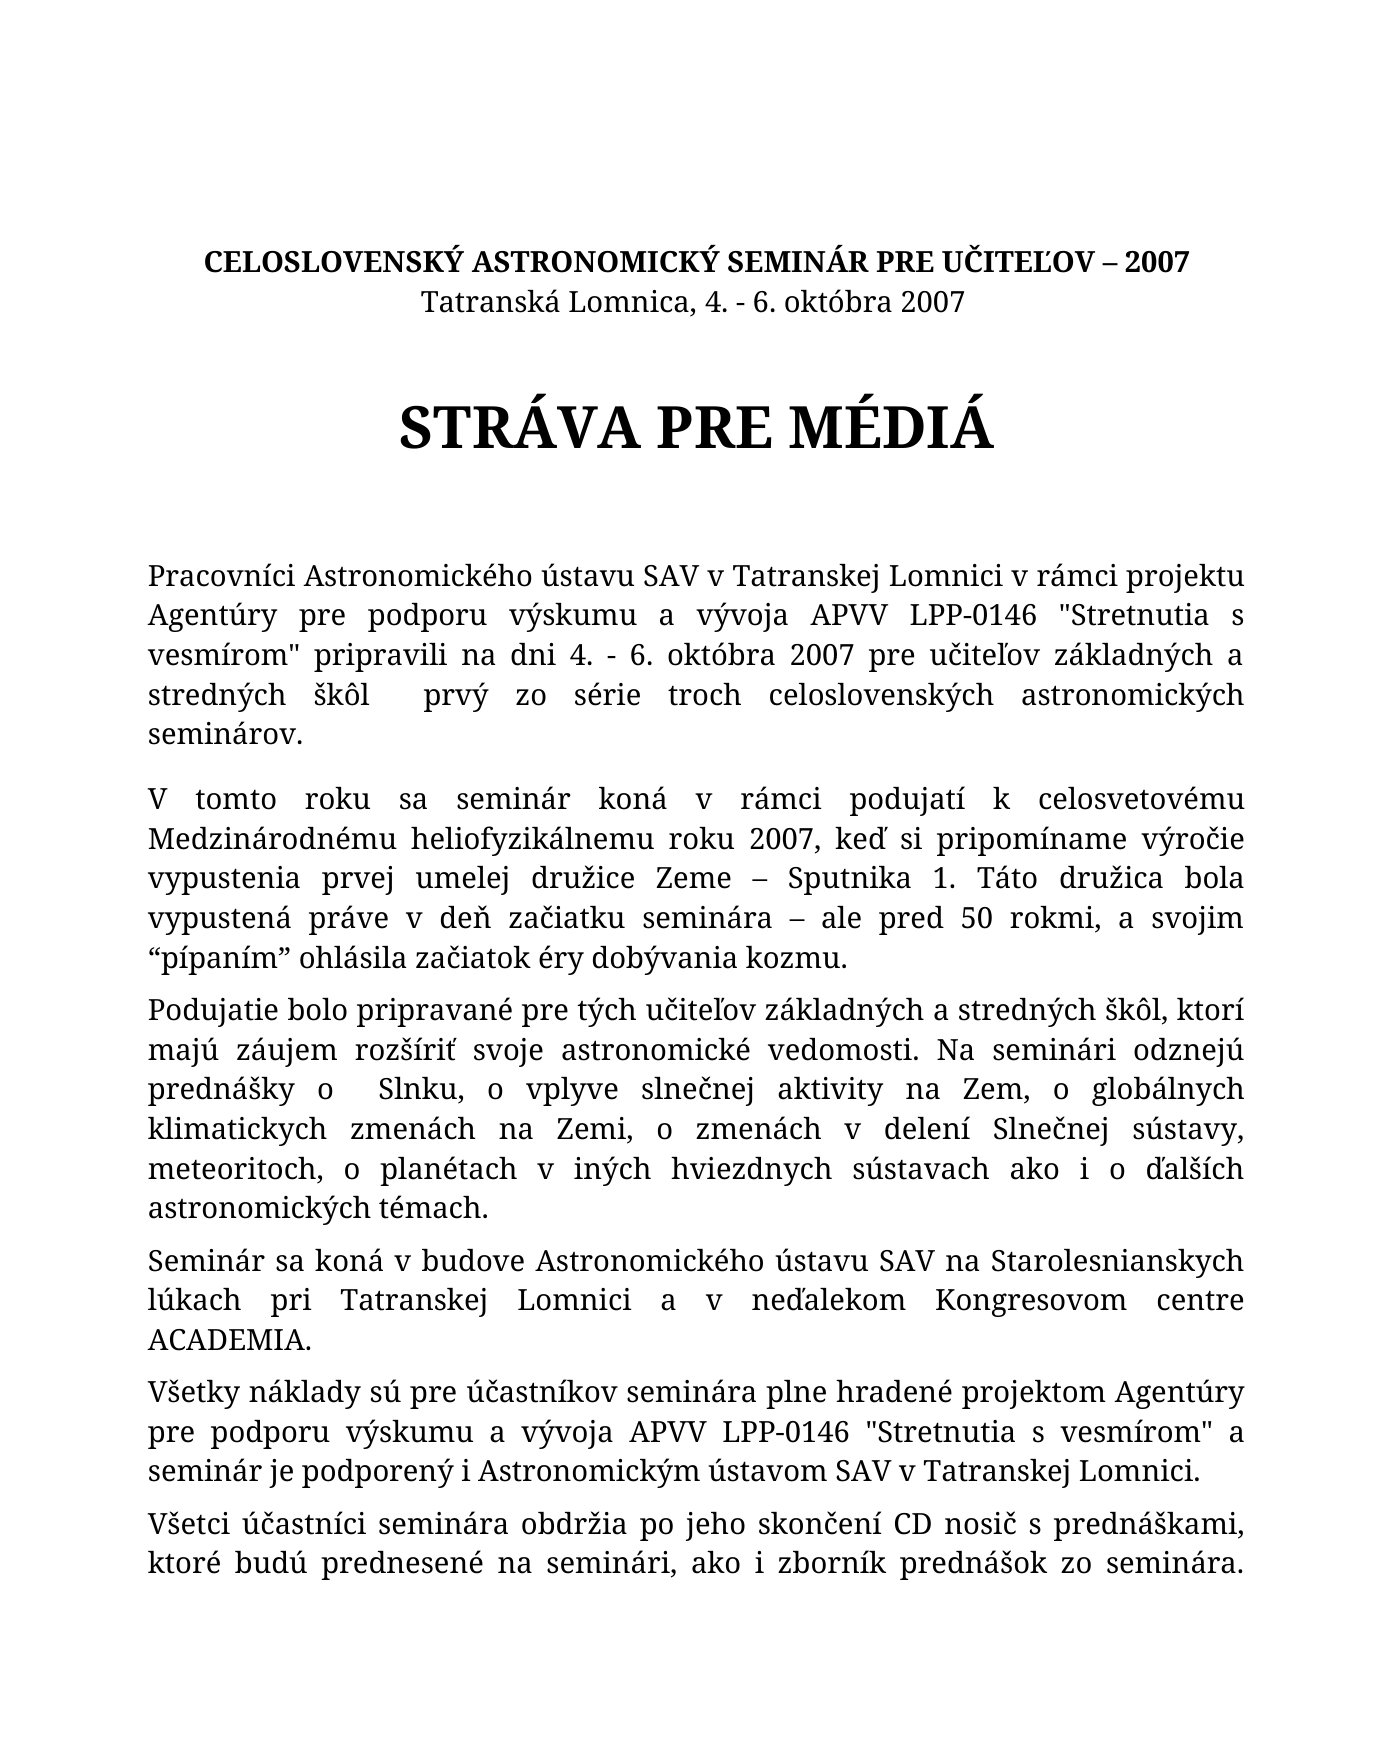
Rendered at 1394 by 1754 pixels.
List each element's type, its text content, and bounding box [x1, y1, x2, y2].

subtitle CELOSLOVENSKÝ ASTRONOMICKÝ SEMINÁR PRE UČITEĽOV – 2007 Tatranská Lomnica, 4. - 6. októbra 2007 [148, 242, 1246, 321]
subtitle Pracovníci Astronomického ústavu SAV v Tatranskej Lomnici v rámci projektu Agentúry pre podporu výskumu a vývoja APVV LPP-0146 "Stretnutia s vesmírom" pripravili na dni 4. - 6. októbra 2007 pre učiteľov základných a stredných škôl prvý zo série troch celoslovenských astronomických seminárov. [148, 555, 1246, 753]
text Všetci účastníci seminára obdržia po jeho skončení CD nosič s prednáškami, ktoré budú prednesené na seminári, ako i zborník prednášok zo seminára. [148, 1503, 1246, 1582]
text Podujatie bolo pripravané pre tých učiteľov základných a stredných škôl, ktorí majú záujem rozšíriť svoje astronomické vedomosti. Na seminári odznejú prednášky o Slnku, o vplyve slnečnej aktivity na Zem, o globálnych klimatickych zmenách na Zemi, o zmenách v delení Slnečnej sústavy, meteoritoch, o planétach v iných hviezdnych sústavach ako i o ďalších astronomických témach. [148, 989, 1246, 1227]
text Seminár sa koná v budove Astronomického ústavu SAV na Starolesnianskych lúkach pri Tatranskej Lomnici a v neďalekom Kongresovom centre ACADEMIA. [148, 1240, 1246, 1359]
text Všetky náklady sú pre účastníkov seminára plne hradené projektom Agentúry pre podporu výskumu a vývoja APVV LPP-0146 "Stretnutia s vesmírom" a seminár je podporený i Astronomickým ústavom SAV v Tatranskej Lomnici. [148, 1371, 1246, 1490]
subtitle V tomto roku sa seminár koná v rámci podujatí k celosvetovému Medzinárodnému heliofyzikálnemu roku 2007, keď si pripomíname výročie vypustenia prvej umelej družice Zeme – Sputnika 1. Táto družica bola vypustená práve v deň začiatku seminára – ale pred 50 rokmi, a svojim “pípaním” ohlásila začiatok éry dobývania kozmu. [148, 778, 1246, 977]
text STRÁVA PRE MÉDIÁ [148, 386, 1246, 465]
